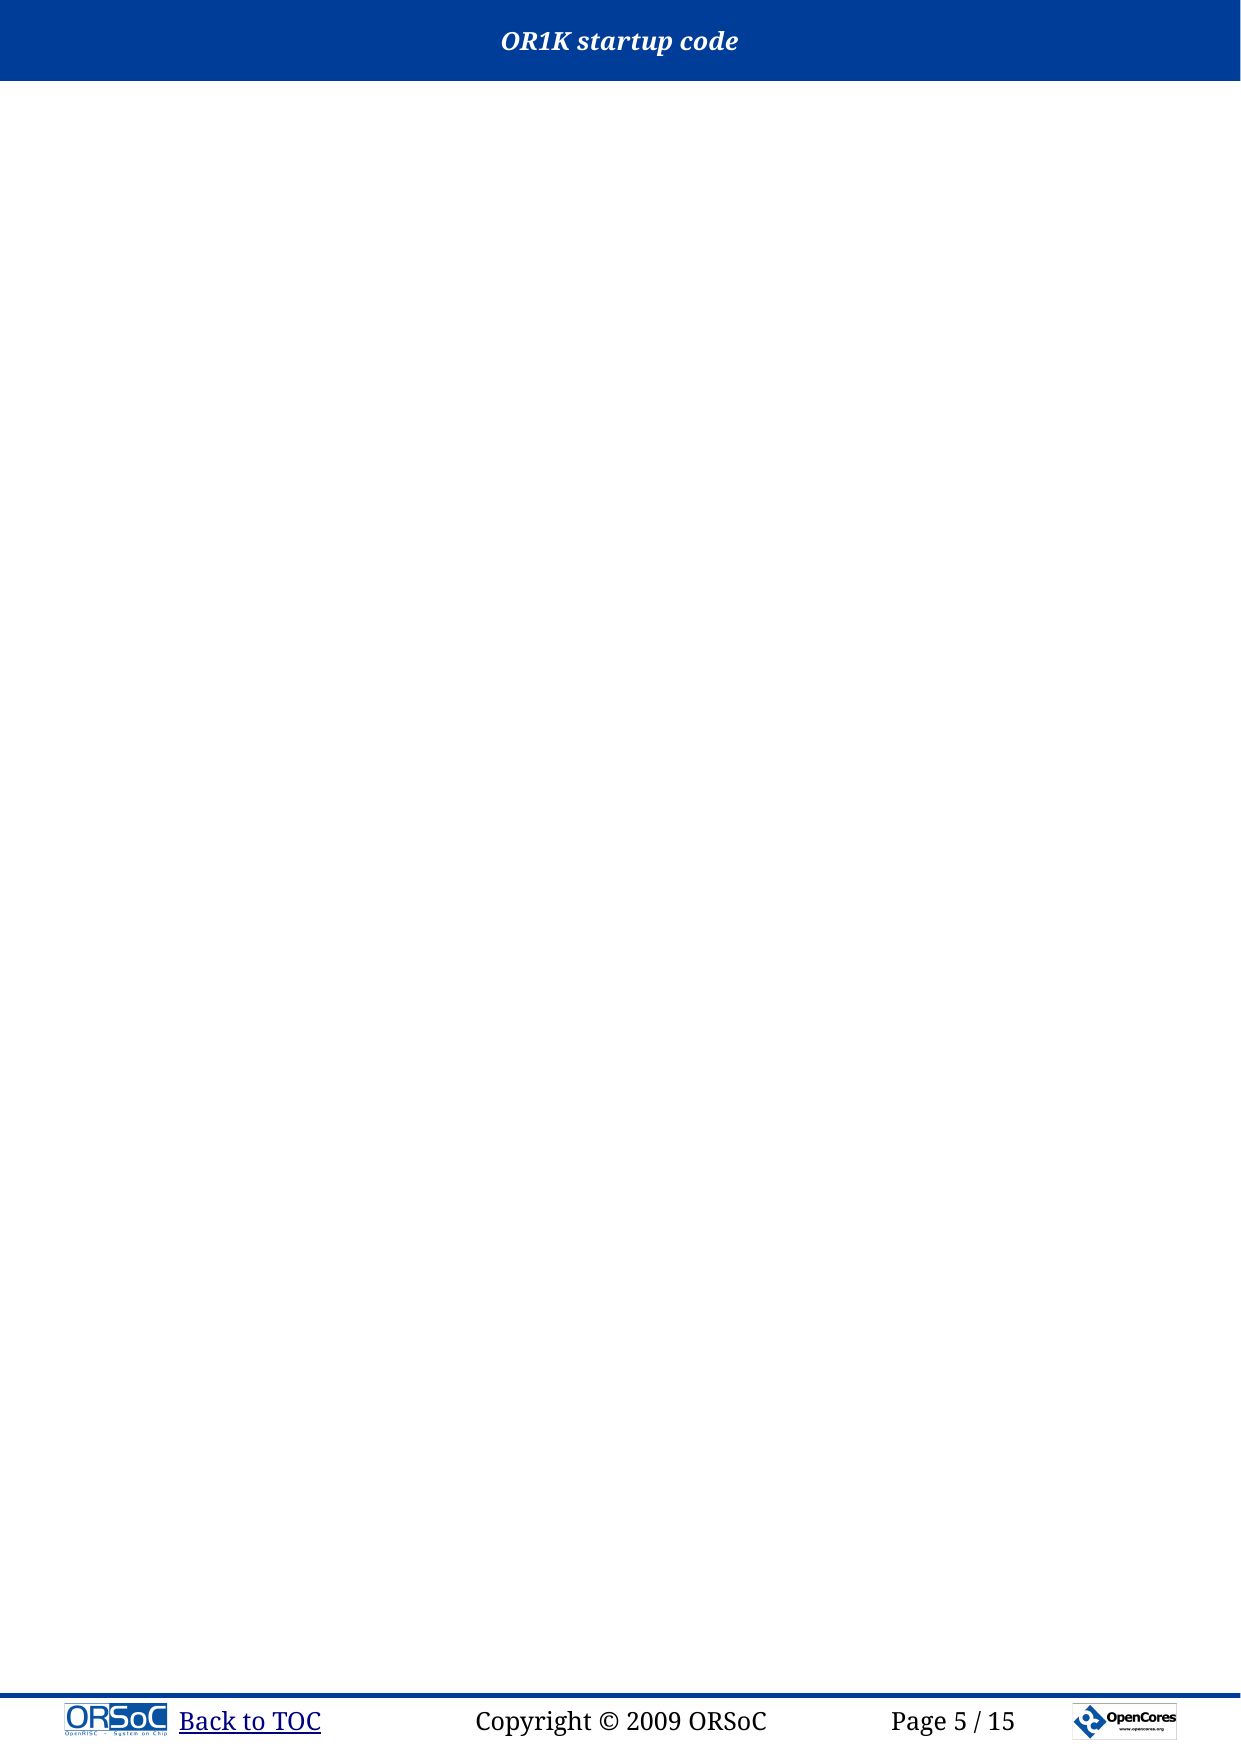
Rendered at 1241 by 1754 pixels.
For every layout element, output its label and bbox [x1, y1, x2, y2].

picture [1072, 1703, 1177, 1740]
picture [64, 1703, 168, 1736]
